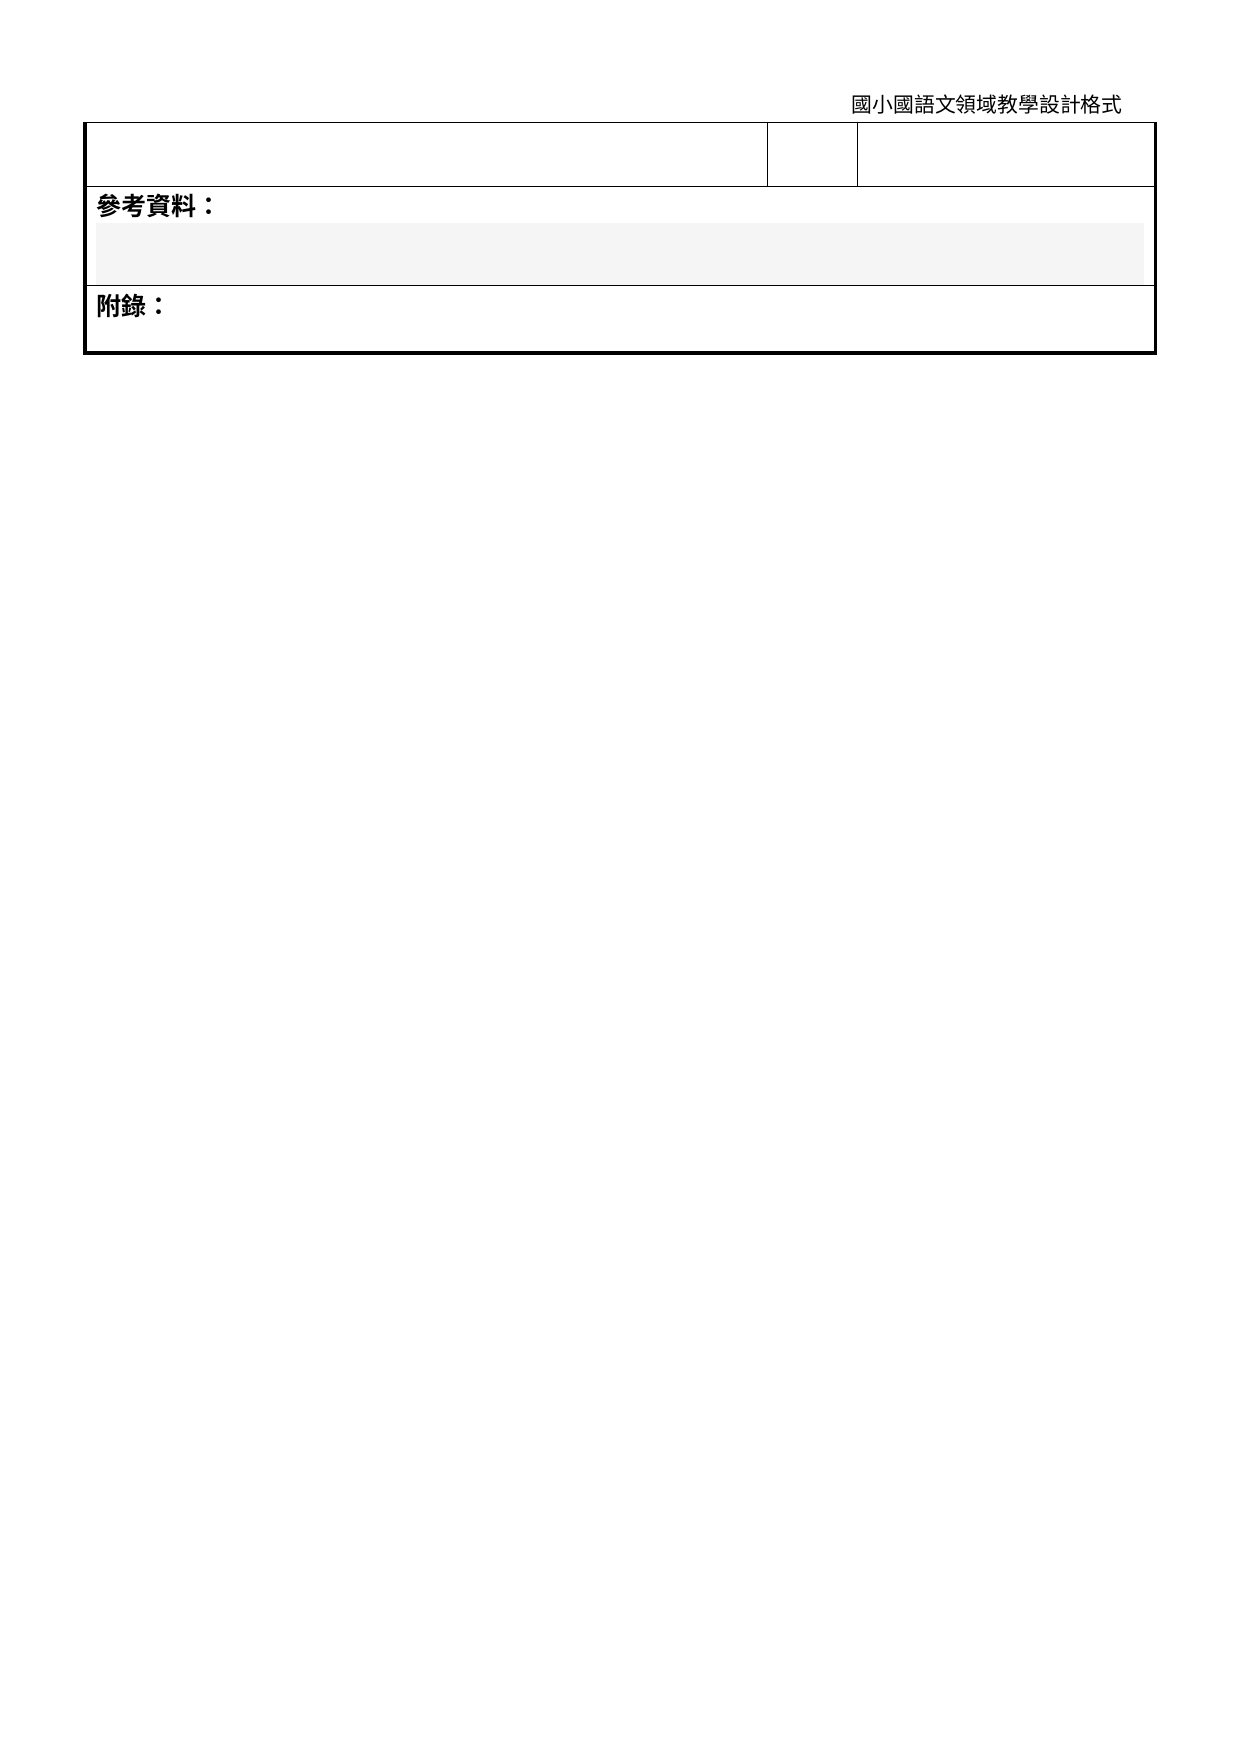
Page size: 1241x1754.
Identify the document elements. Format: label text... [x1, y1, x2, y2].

table_cell [768, 123, 857, 186]
table_cell [858, 123, 1154, 186]
table_cell 參考資料： [87, 187, 1154, 285]
table_cell [87, 123, 767, 186]
table_cell 附錄： [87, 286, 1154, 351]
